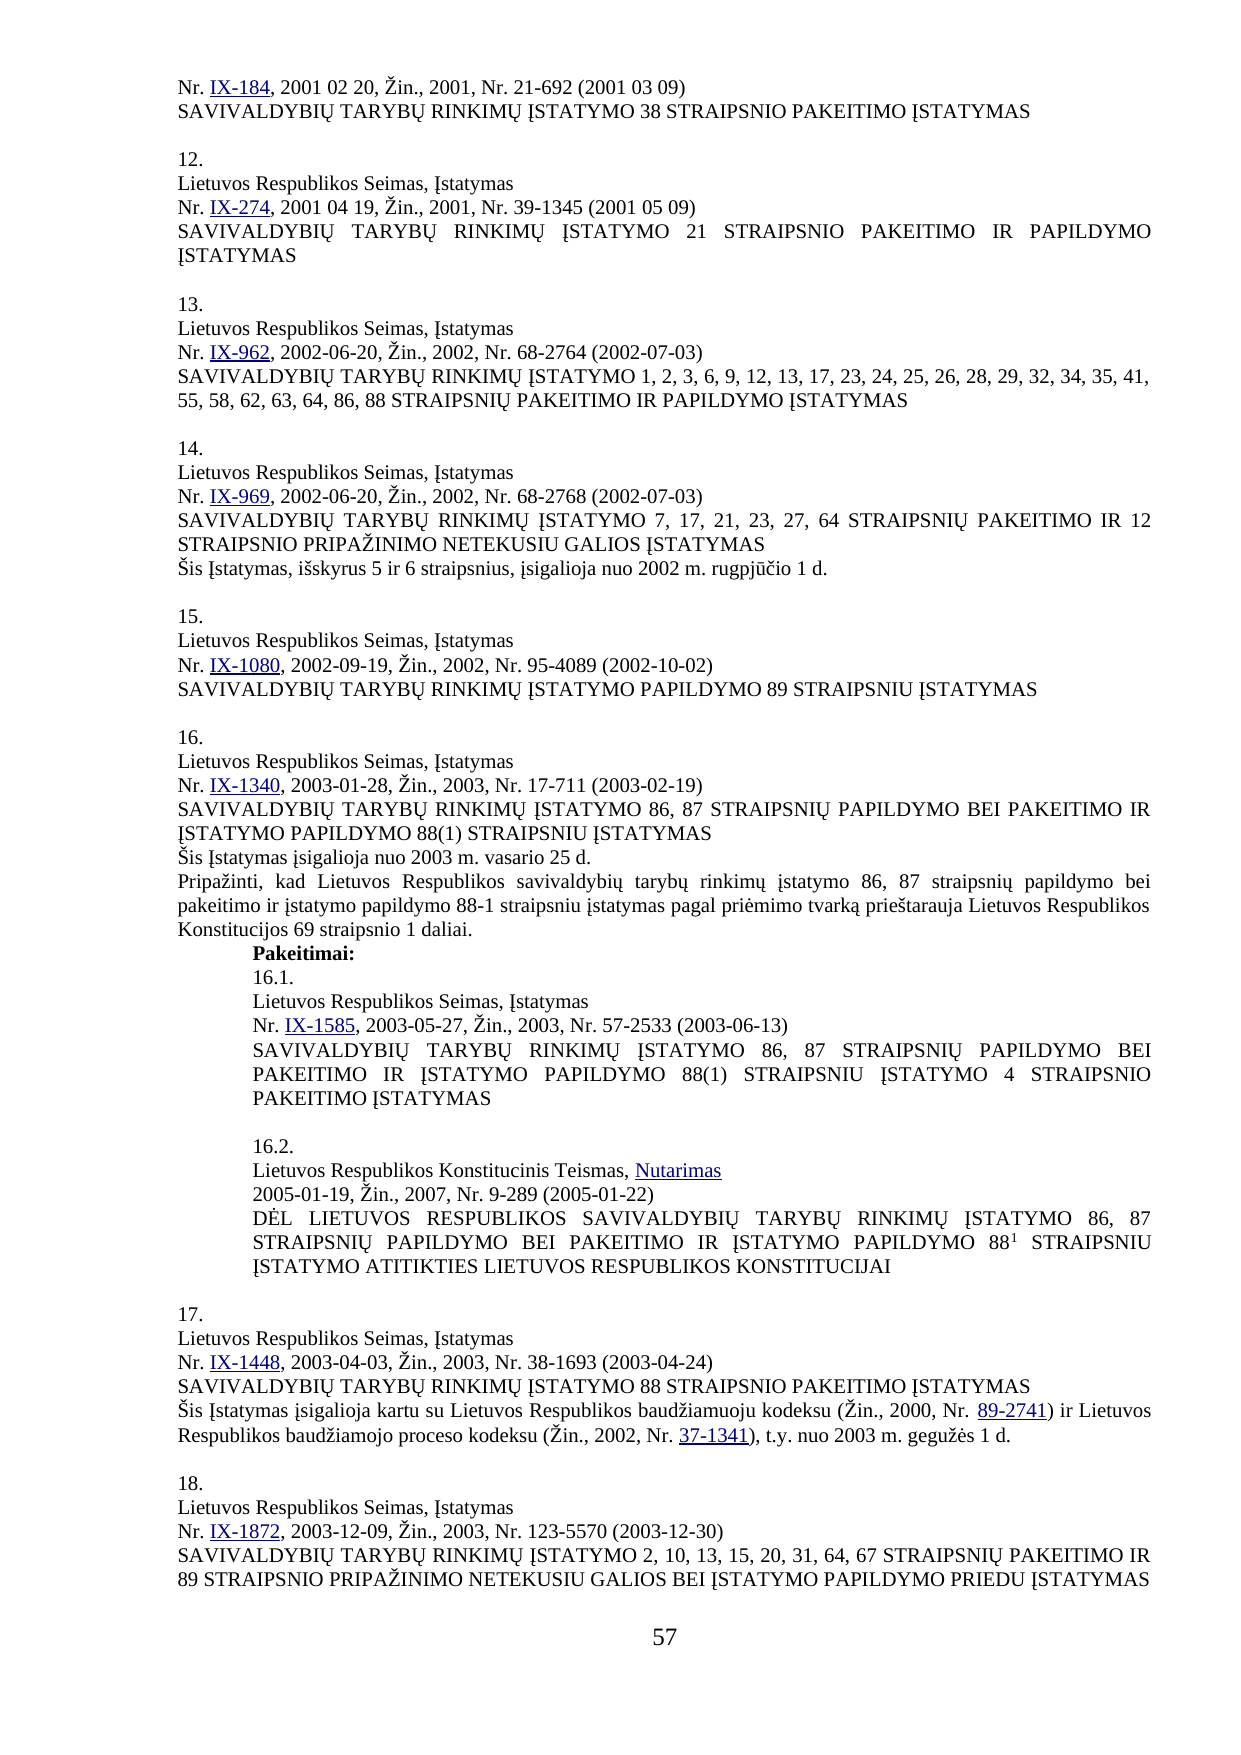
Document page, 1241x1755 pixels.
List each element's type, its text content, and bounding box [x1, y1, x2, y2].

text Lietuvos Respublikos Seimas, Įstatymas [177, 316, 1152, 340]
text 12. [177, 147, 1152, 171]
text Šis Įstatymas įsigalioja nuo 2003 m. vasario 25 d. [177, 845, 1152, 869]
text Lietuvos Respublikos Seimas, Įstatymas [177, 989, 1152, 1013]
text SAVIVALDYBIŲ TARYBŲ RINKIMŲ ĮSTATYMO PAPILDYMO 89 STRAIPSNIU ĮSTATYMAS [177, 677, 1152, 701]
text SAVIVALDYBIŲ TARYBŲ RINKIMŲ ĮSTATYMO 7, 17, 21, 23, 27, 64 STRAIPSNIŲ PAKEITIMO IR 12 STRAIPSNIO PRIPAŽINIMO NETEKUSIU GALIOS ĮSTATYMAS [177, 508, 1152, 556]
text Lietuvos Respublikos Seimas, Įstatymas [177, 749, 1152, 773]
text Lietuvos Respublikos Seimas, Įstatymas [177, 1326, 1152, 1350]
text Nr. IX-962, 2002-06-20, Žin., 2002, Nr. 68-2764 (2002-07-03) [177, 340, 1152, 364]
text Lietuvos Respublikos Seimas, Įstatymas [177, 628, 1152, 652]
text Nr. IX-1080, 2002-09-19, Žin., 2002, Nr. 95-4089 (2002-10-02) [177, 652, 1152, 677]
text Lietuvos Respublikos Seimas, Įstatymas [177, 171, 1152, 195]
text Nr. IX-1448, 2003-04-03, Žin., 2003, Nr. 38-1693 (2003-04-24) [177, 1350, 1152, 1374]
text 14. [177, 436, 1152, 460]
text Šis Įstatymas įsigalioja kartu su Lietuvos Respublikos baudžiamuoju kodeksu (Žin., 2000, Nr. 89-2741) ir Lietuvos Respublikos baudžiamojo proceso kodeksu (Žin., 2002, Nr. 37-1341), t.y. nuo 2003 m. gegužės 1 d. [177, 1398, 1152, 1447]
text SAVIVALDYBIŲ TARYBŲ RINKIMŲ ĮSTATYMO 88 STRAIPSNIO PAKEITIMO ĮSTATYMAS [177, 1374, 1152, 1398]
text SAVIVALDYBIŲ TARYBŲ RINKIMŲ ĮSTATYMO 38 STRAIPSNIO PAKEITIMO ĮSTATYMAS [177, 99, 1152, 123]
text SAVIVALDYBIŲ TARYBŲ RINKIMŲ ĮSTATYMO 86, 87 STRAIPSNIŲ PAPILDYMO BEI PAKEITIMO IR ĮSTATYMO PAPILDYMO 88(1) STRAIPSNIU ĮSTATYMAS [177, 797, 1152, 845]
text Nr. IX-1340, 2003-01-28, Žin., 2003, Nr. 17-711 (2003-02-19) [177, 773, 1152, 797]
text Nr. IX-1585, 2003-05-27, Žin., 2003, Nr. 57-2533 (2003-06-13) [177, 1013, 1152, 1037]
text DĖL LIETUVOS RESPUBLIKOS SAVIVALDYBIŲ TARYBŲ RINKIMŲ ĮSTATYMO 86, 87 STRAIPSNIŲ PAPILDYMO BEI PAKEITIMO IR ĮSTATYMO PAPILDYMO 881 STRAIPSNIU ĮSTATYMO ATITIKTIES LIETUVOS RESPUBLIKOS KONSTITUCIJAI [252, 1206, 1152, 1278]
text Pakeitimai: [177, 941, 1152, 965]
text 16.2. [177, 1134, 1152, 1158]
text Nr. IX-274, 2001 04 19, Žin., 2001, Nr. 39-1345 (2001 05 09) [177, 195, 1152, 219]
text 17. [177, 1302, 1152, 1326]
text Nr. IX-1872, 2003-12-09, Žin., 2003, Nr. 123-5570 (2003-12-30) [177, 1519, 1152, 1543]
text 15. [177, 604, 1152, 628]
text Pripažinti, kad Lietuvos Respublikos savivaldybių tarybų rinkimų įstatymo 86, 87 straipsnių papildymo bei pakeitimo ir įstatymo papildymo 88-1 straipsniu įstatymas pagal priėmimo tvarką prieštarauja Lietuvos Respublikos Konstitucijos 69 straipsnio 1 daliai. [177, 869, 1152, 941]
text Lietuvos Respublikos Konstitucinis Teismas, Nutarimas [177, 1158, 1152, 1182]
text 13. [177, 292, 1152, 316]
text SAVIVALDYBIŲ TARYBŲ RINKIMŲ ĮSTATYMO 21 STRAIPSNIO PAKEITIMO IR PAPILDYMO ĮSTATYMAS [177, 219, 1152, 267]
text 2005-01-19, Žin., 2007, Nr. 9-289 (2005-01-22) [177, 1182, 1152, 1206]
text SAVIVALDYBIŲ TARYBŲ RINKIMŲ ĮSTATYMO 1, 2, 3, 6, 9, 12, 13, 17, 23, 24, 25, 26, 28, 29, 32, 34, 35, 41, 55, 58, 62, 63, 64, 86, 88 STRAIPSNIŲ PAKEITIMO IR PAPILDYMO ĮSTATYMAS [177, 364, 1152, 412]
text SAVIVALDYBIŲ TARYBŲ RINKIMŲ ĮSTATYMO 2, 10, 13, 15, 20, 31, 64, 67 STRAIPSNIŲ PAKEITIMO IR 89 STRAIPSNIO PRIPAŽINIMO NETEKUSIU GALIOS BEI ĮSTATYMO PAPILDYMO PRIEDU ĮSTATYMAS [177, 1543, 1152, 1591]
text Lietuvos Respublikos Seimas, Įstatymas [177, 1495, 1152, 1519]
text Šis Įstatymas, išskyrus 5 ir 6 straipsnius, įsigalioja nuo 2002 m. rugpjūčio 1 d. [177, 556, 1152, 580]
text 16. [177, 725, 1152, 749]
text SAVIVALDYBIŲ TARYBŲ RINKIMŲ ĮSTATYMO 86, 87 STRAIPSNIŲ PAPILDYMO BEI PAKEITIMO IR ĮSTATYMO PAPILDYMO 88(1) STRAIPSNIU ĮSTATYMO 4 STRAIPSNIO PAKEITIMO ĮSTATYMAS [252, 1037, 1152, 1110]
text Lietuvos Respublikos Seimas, Įstatymas [177, 460, 1152, 484]
text 16.1. [177, 965, 1152, 989]
text Nr. IX-969, 2002-06-20, Žin., 2002, Nr. 68-2768 (2002-07-03) [177, 484, 1152, 508]
text 18. [177, 1471, 1152, 1495]
text Nr. IX-184, 2001 02 20, Žin., 2001, Nr. 21-692 (2001 03 09) [177, 75, 1152, 99]
